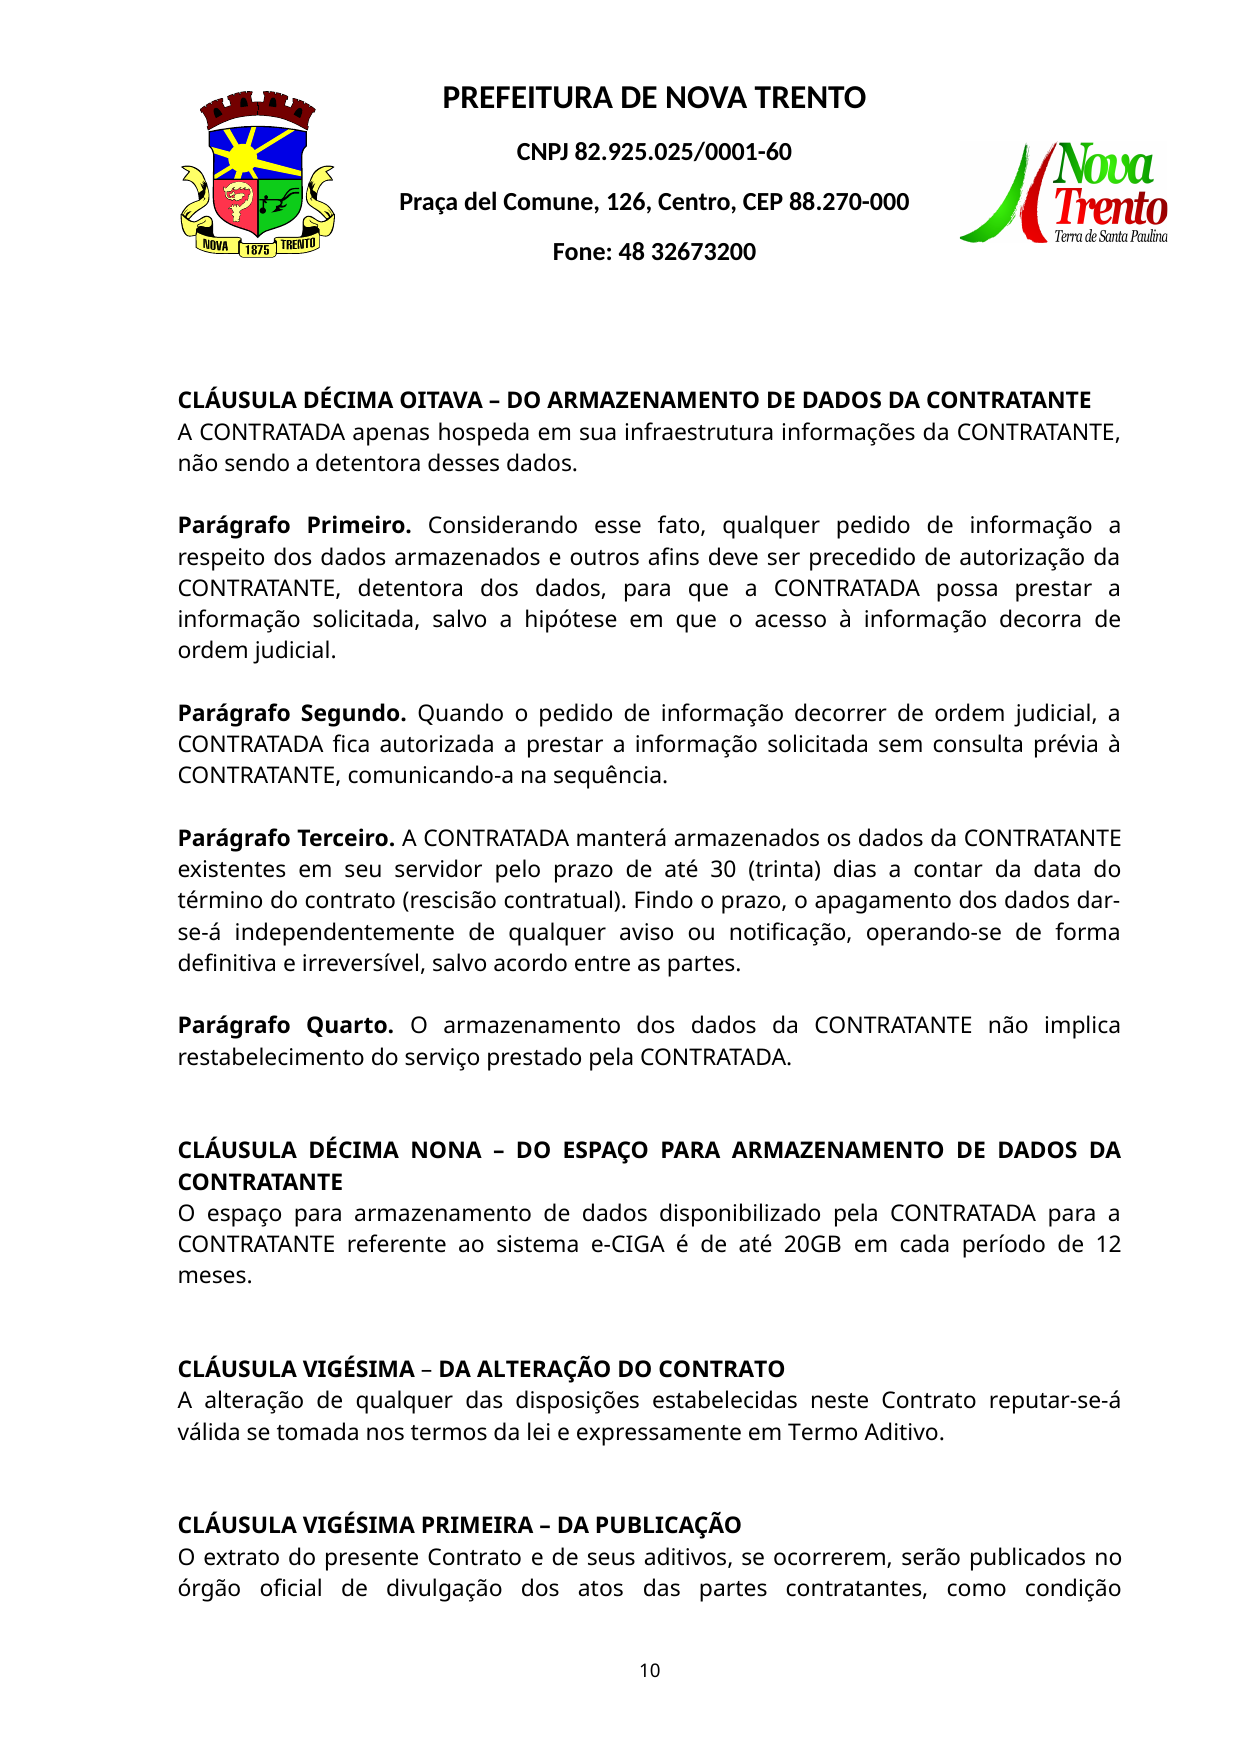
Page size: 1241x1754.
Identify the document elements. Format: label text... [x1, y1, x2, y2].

text Parágrafo Quarto. O armazenamento dos dados da CONTRATANTE não implica restabelecimento do serviço prestado pela CONTRATADA. [177, 1009, 1122, 1072]
text Parágrafo Primeiro. Considerando esse fato, qualquer pedido de informação a respeito dos dados armazenados e outros afins deve ser precedido de autorização da CONTRATANTE, detentora dos dados, para que a CONTRATADA possa prestar a informação solicitada, salvo a hipótese em que o acesso à informação decorra de ordem judicial. [177, 509, 1122, 666]
text A alteração de qualquer das disposições estabelecidas neste Contrato reputar-se-á válida se tomada nos termos da lei e expressamente em Termo Aditivo. [177, 1384, 1122, 1447]
text Parágrafo Segundo. Quando o pedido de informação decorrer de ordem judicial, a CONTRATADA fica autorizada a prestar a informação solicitada sem consulta prévia à CONTRATANTE, comunicando-a na sequência. [177, 697, 1122, 791]
text CLÁUSULA VIGÉSIMA PRIMEIRA – DA PUBLICAÇÃO [177, 1509, 1122, 1541]
text O espaço para armazenamento de dados disponibilizado pela CONTRATADA para a CONTRATANTE referente ao sistema e-CIGA é de até 20GB em cada período de 12 meses. [177, 1197, 1122, 1291]
text CLÁUSULA DÉCIMA OITAVA – DO ARMAZENAMENTO DE DADOS DA CONTRATANTE [177, 384, 1122, 416]
text Parágrafo Terceiro. A CONTRATADA manterá armazenados os dados da CONTRATANTE existentes em seu servidor pelo prazo de até 30 (trinta) dias a contar da data do término do contrato (rescisão contratual). Findo o prazo, o apagamento dos dados dar-se-á independentemente de qualquer aviso ou notificação, operando-se de forma definitiva e irreversível, salvo acordo entre as partes. [177, 822, 1122, 978]
text O extrato do presente Contrato e de seus aditivos, se ocorrerem, serão publicados no órgão oficial de divulgação dos atos das partes contratantes, como condição [177, 1541, 1122, 1603]
text CLÁUSULA VIGÉSIMA – DA ALTERAÇÃO DO CONTRATO [177, 1353, 1122, 1384]
text CLÁUSULA DÉCIMA NONA – DO ESPAÇO PARA ARMAZENAMENTO DE DADOS DA CONTRATANTE [177, 1134, 1122, 1197]
text A CONTRATADA apenas hospeda em sua infraestrutura informações da CONTRATANTE, não sendo a detentora desses dados. [177, 416, 1122, 478]
